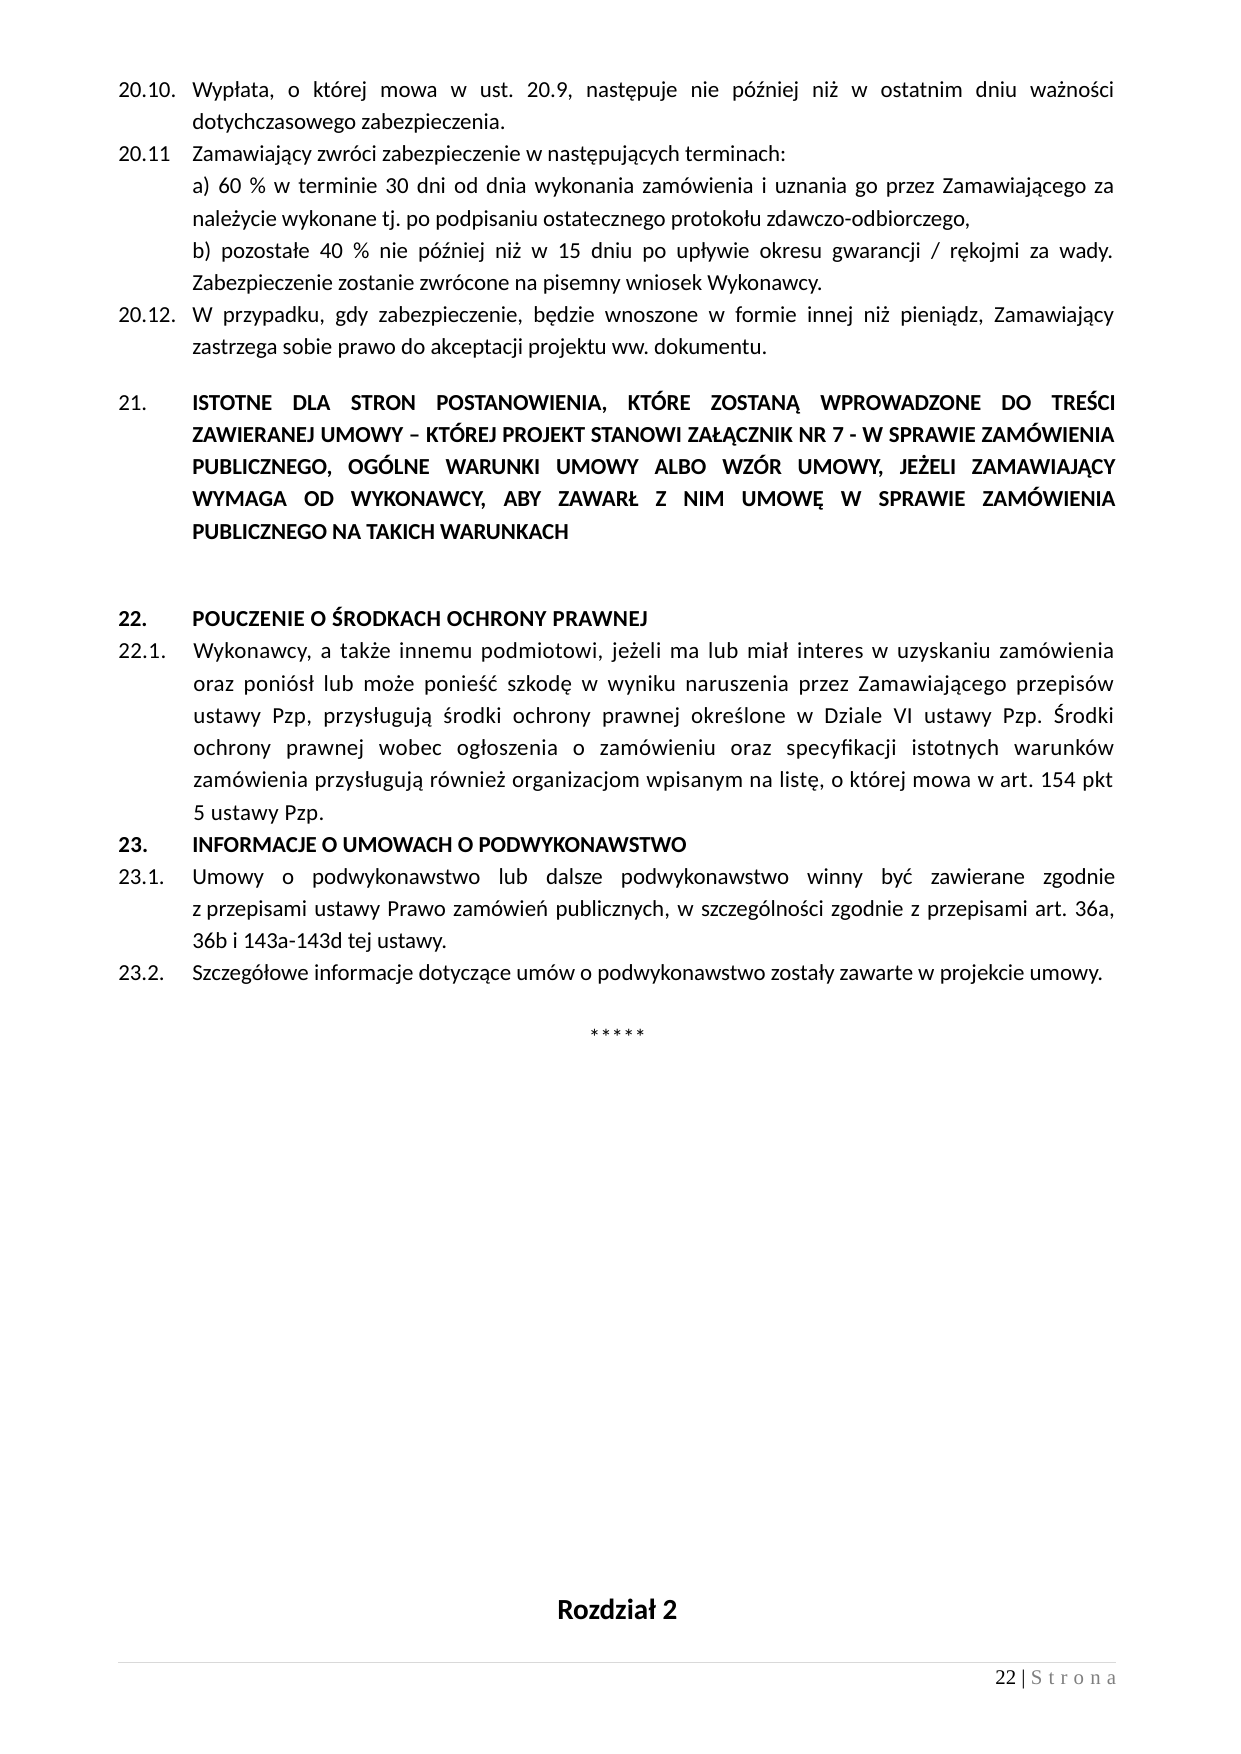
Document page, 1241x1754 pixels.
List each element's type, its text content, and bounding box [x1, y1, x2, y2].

text Rozdział 2 [118, 1591, 1116, 1627]
text 23. INFORMACJE O UMOWACH O PODWYKONAWSTWO [118, 830, 1116, 858]
text 20.10. Wypłata, o której mowa w ust. 20.9, następuje nie później niż w ostatnim dniu ważności dotychczasowego zabezpieczenia. [118, 75, 1116, 135]
text 20.12. W przypadku, gdy zabezpieczenie, będzie wnoszone w formie innej niż pieniądz, Zamawiający zastrzega sobie prawo do akceptacji projektu ww. dokumentu. [118, 300, 1116, 361]
text ***** [118, 1023, 1116, 1051]
text 22.1. Wykonawcy, a także innemu podmiotowi, jeżeli ma lub miał interes w uzyskaniu zamówienia oraz poniósł lub może ponieść szkodę w wyniku naruszenia przez Zamawiającego przepisów ustawy Pzp, przysługują środki ochrony prawnej określone w Dziale VI ustawy Pzp. Środki ochrony prawnej wobec ogłoszenia o zamówieniu oraz specyfikacji istotnych warunków zamówienia przysługują również organizacjom wpisanym na listę, o której mowa w art. 154 pkt 5 ustawy Pzp. [118, 637, 1116, 826]
text 23.2. Szczegółowe informacje dotyczące umów o podwykonawstwo zostały zawarte w projekcie umowy. [118, 958, 1116, 987]
text 22. POUCZENIE O ŚRODKACH OCHRONY PRAWNEJ [118, 604, 1175, 632]
text 20.11 Zamawiający zwróci zabezpieczenie w następujących terminach: [118, 139, 1116, 167]
text 23.1. Umowy o podwykonawstwo lub dalsze podwykonawstwo winny być zawierane zgodnie z przepisami ustawy Prawo zamówień publicznych, w szczególności zgodnie z przepisami art. 36a, 36b i 143a-143d tej ustawy. [118, 862, 1116, 954]
text 21. ISTOTNE DLA STRON POSTANOWIENIA, KTÓRE ZOSTANĄ WPROWADZONE DO TREŚCI ZAWIERANEJ UMOWY – KTÓREJ PROJEKT STANOWI ZAŁĄCZNIK NR 7 - W SPRAWIE ZAMÓWIENIA PUBLICZNEGO, OGÓLNE WARUNKI UMOWY ALBO WZÓR UMOWY, JEŻELI ZAMAWIAJĄCY WYMAGA OD WYKONAWCY, ABY ZAWARŁ Z NIM UMOWĘ W SPRAWIE ZAMÓWIENIA PUBLICZNEGO NA TAKICH WARUNKACH [118, 388, 1116, 545]
text b) pozostałe 40 % nie później niż w 15 dniu po upływie okresu gwarancji / rękojmi za wady. Zabezpieczenie zostanie zwrócone na pisemny wniosek Wykonawcy. [192, 236, 1116, 296]
text a) 60 % w terminie 30 dni od dnia wykonania zamówienia i uznania go przez Zamawiającego za należycie wykonane tj. po podpisaniu ostatecznego protokołu zdawczo-odbiorczego, [192, 172, 1116, 232]
